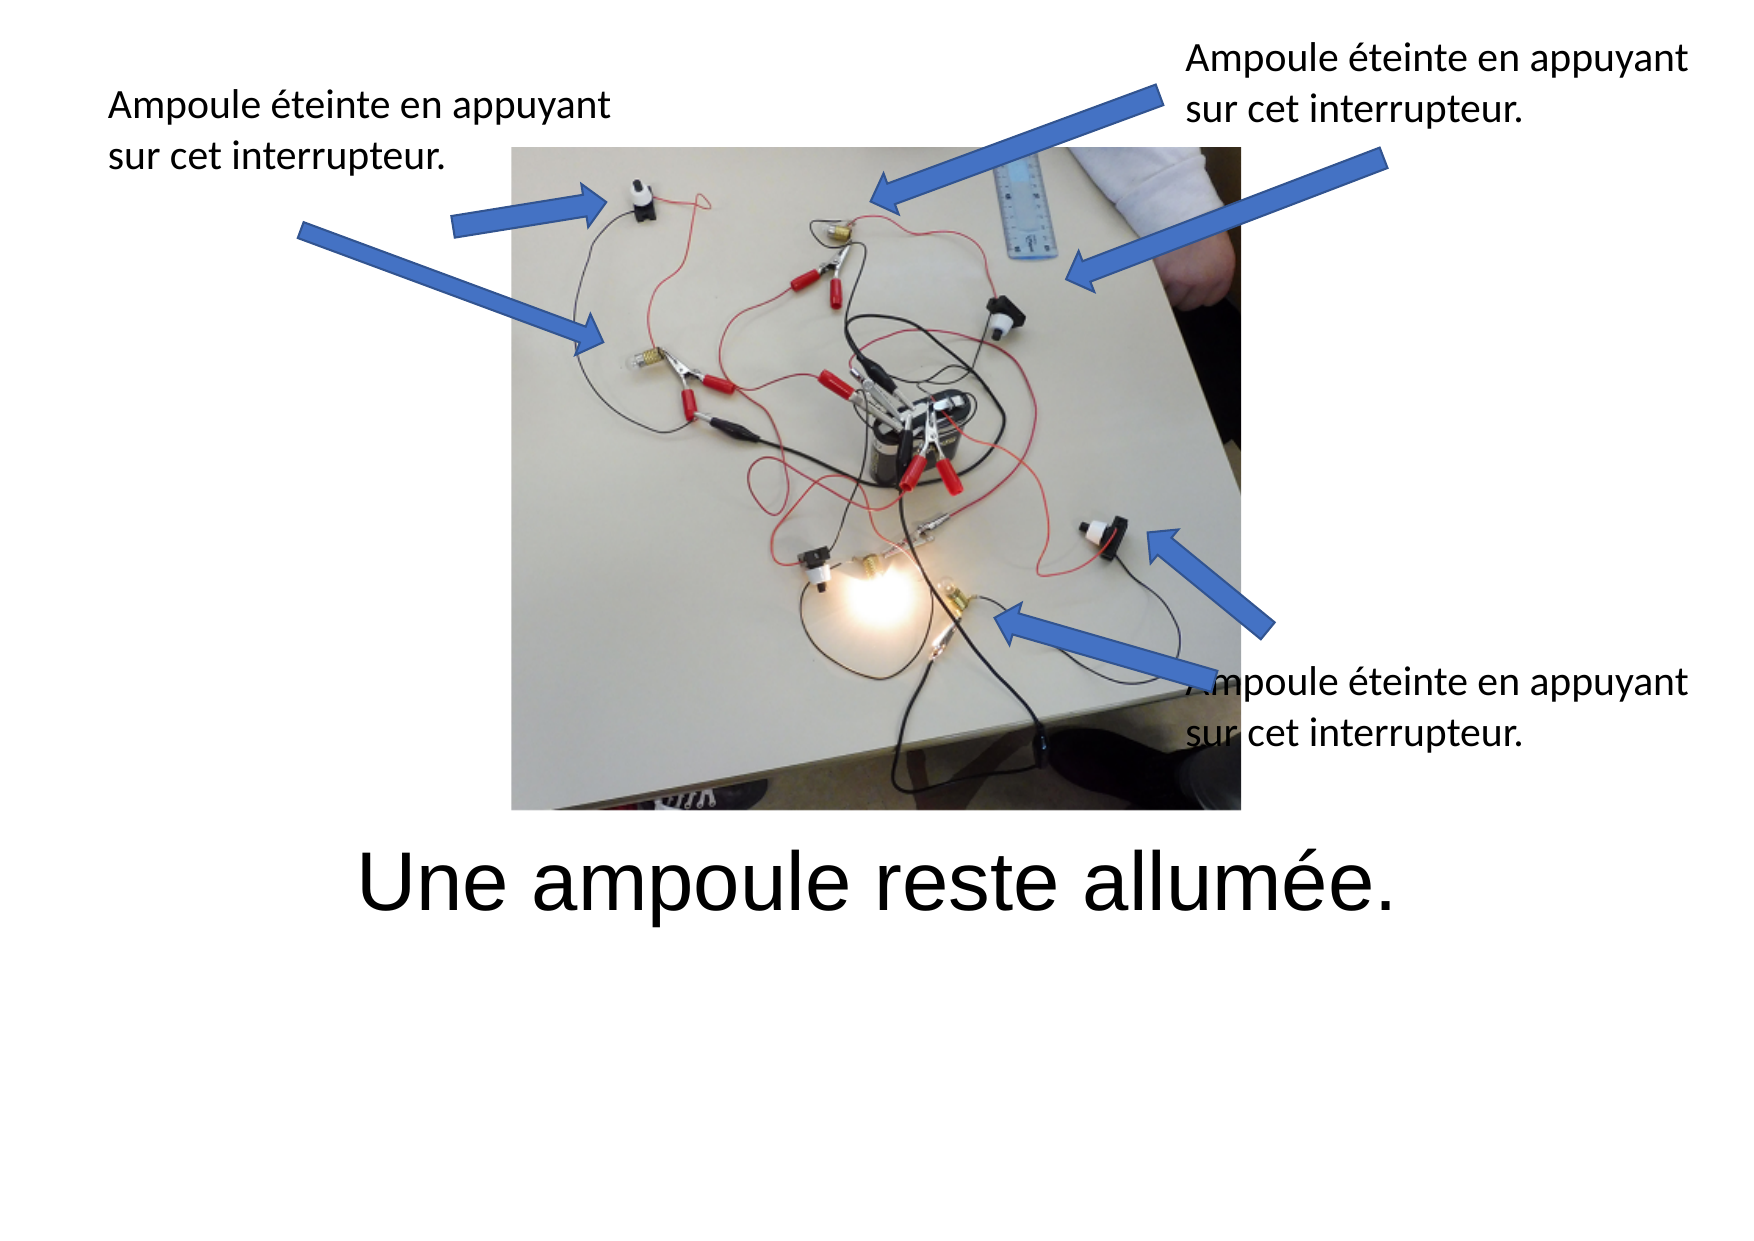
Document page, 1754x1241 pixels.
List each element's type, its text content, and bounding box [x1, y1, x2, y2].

picture [511, 147, 1242, 812]
text Une ampoule reste allumée. [148, 832, 1606, 928]
